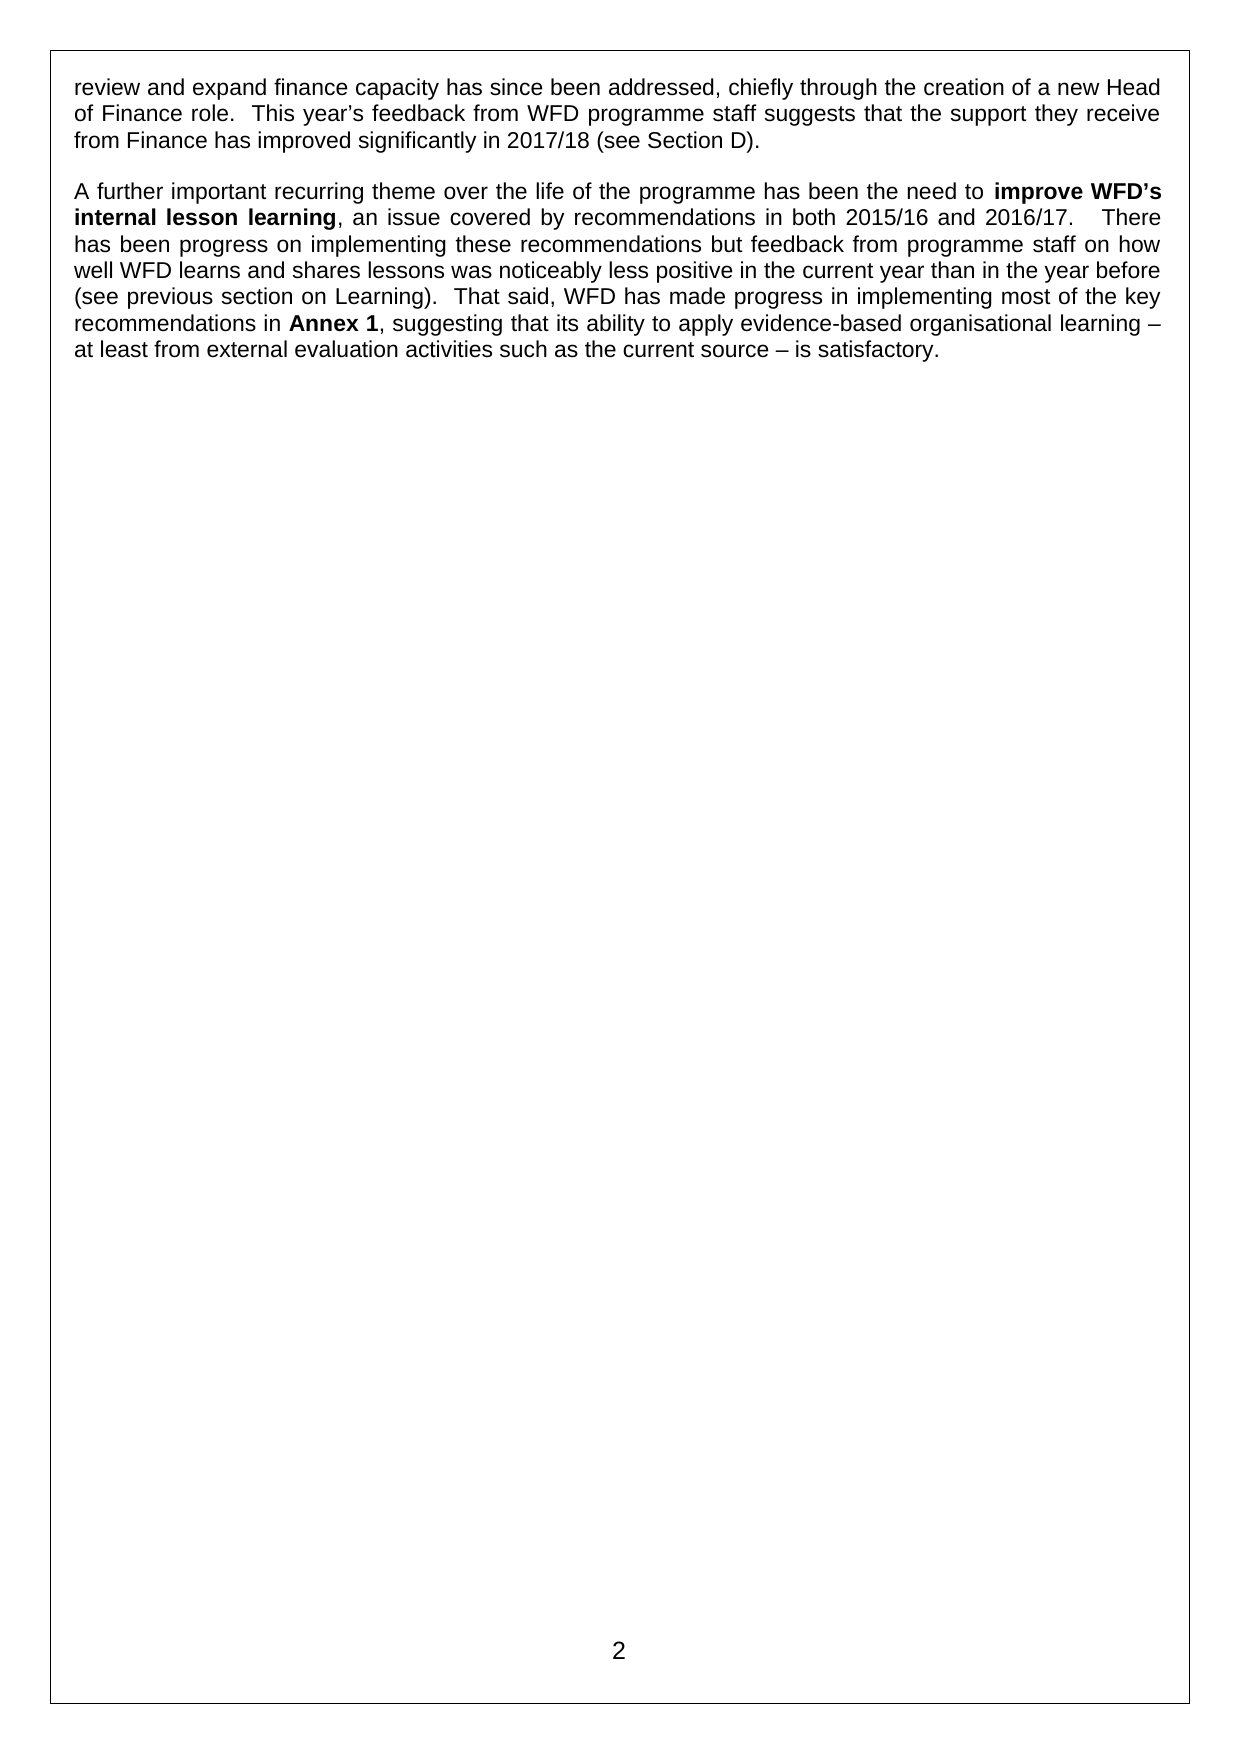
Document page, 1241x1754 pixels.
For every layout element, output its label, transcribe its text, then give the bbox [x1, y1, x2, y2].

text A further important recurring theme over the life of the programme has been the need to improve WFD’s internal lesson learning, an issue covered by recommendations in both 2015/16 and 2016/17. There has been progress on implementing these recommendations but feedback from programme staff on how well WFD learns and shares lessons was noticeably less positive in the current year than in the year before (see previous section on Learning). That said, WFD has made progress in implementing most of the key recommendations in Annex 1, suggesting that its ability to apply evidence-based organisational learning – at least from external evaluation activities such as the current source – is satisfactory. [74, 178, 1162, 362]
text review and expand finance capacity has since been addressed, chiefly through the creation of a new Head of Finance role. This year’s feedback from WFD programme staff suggests that the support they receive from Finance has improved significantly in 2017/18 (see Section D). [74, 74, 1162, 153]
